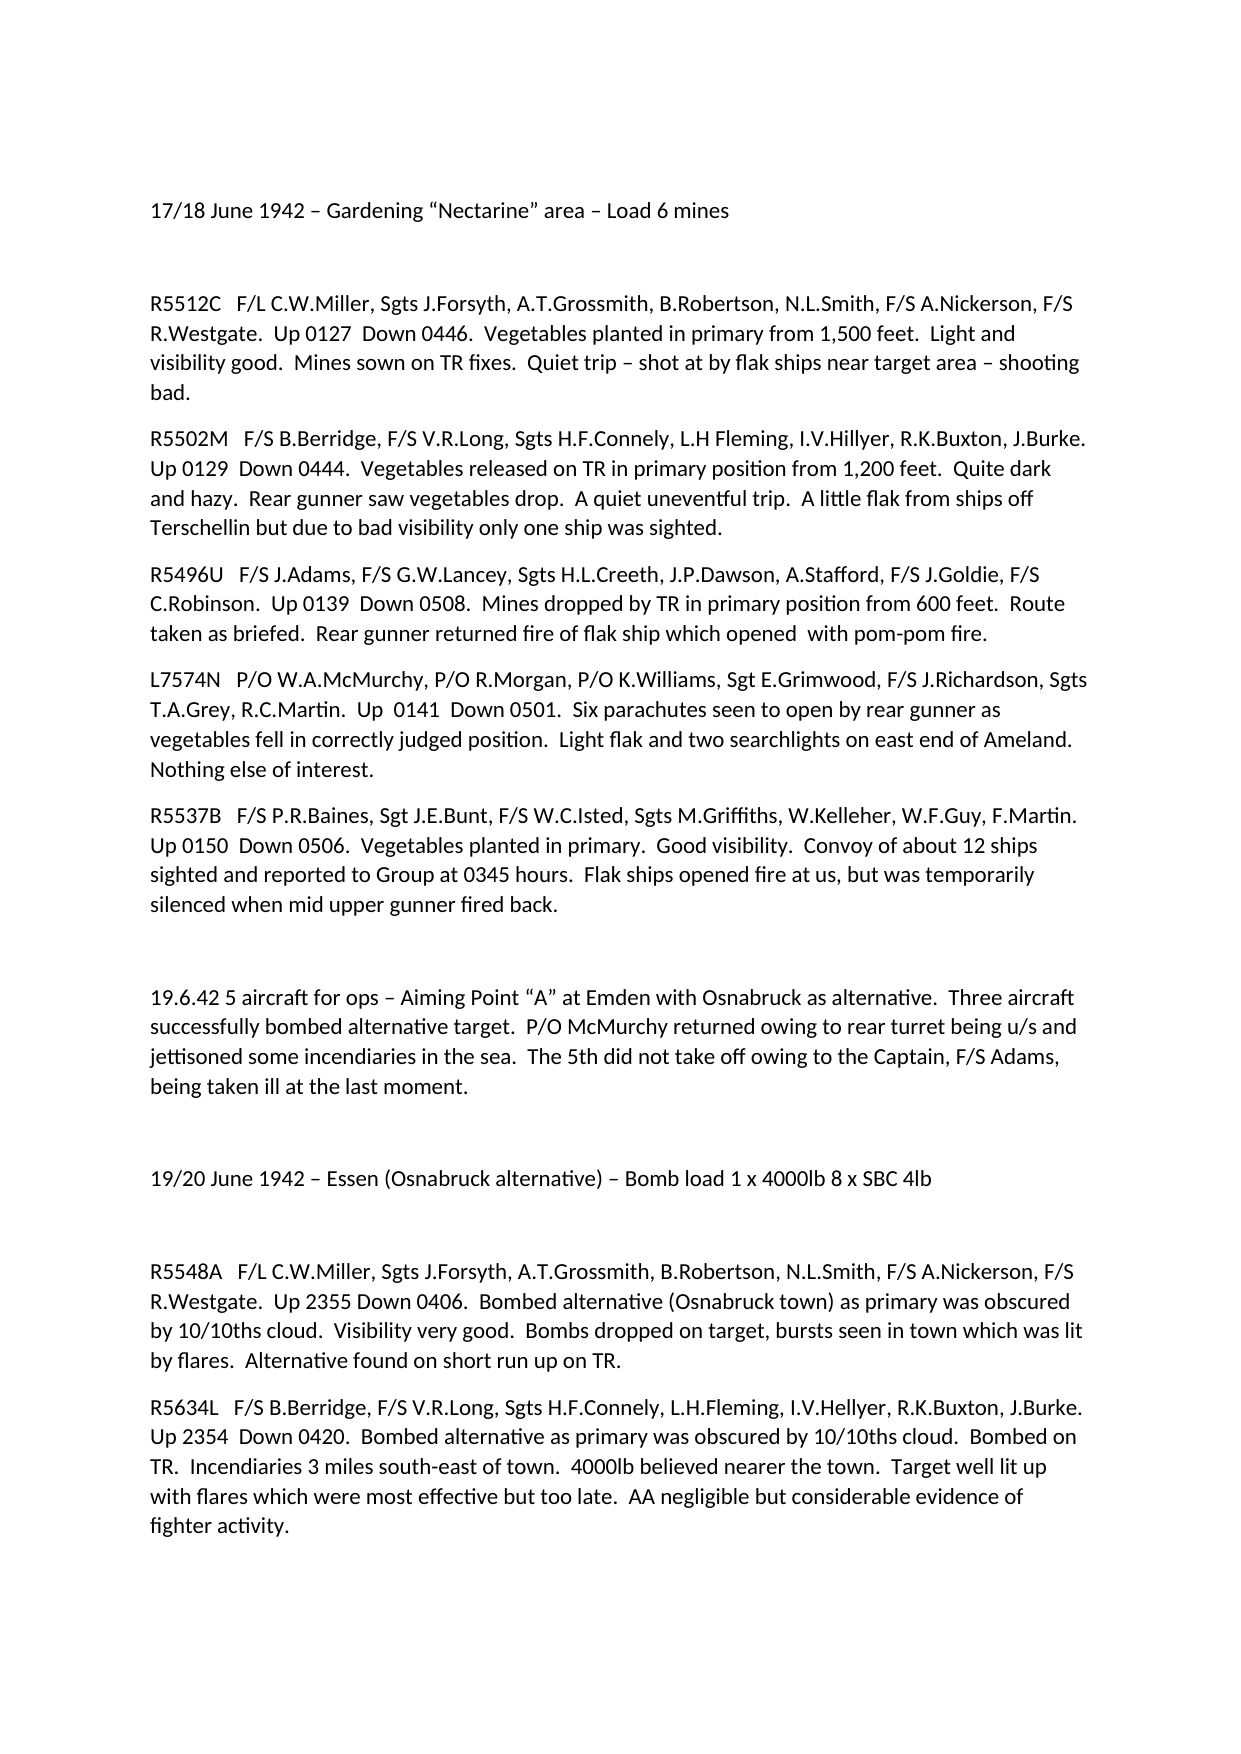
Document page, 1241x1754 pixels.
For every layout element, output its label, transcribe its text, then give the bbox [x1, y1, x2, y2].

text 19.6.42 5 aircraft for ops – Aiming Point “A” at Emden with Osnabruck as alternative. Three aircraft successfully bombed alternative target. P/O McMurchy returned owing to rear turret being u/s and jettisoned some incendiaries in the sea. The 5th did not take off owing to the Captain, F/S Adams, being taken ill at the last moment. [150, 983, 1090, 1100]
text R5548A F/L C.W.Miller, Sgts J.Forsyth, A.T.Grossmith, B.Robertson, N.L.Smith, F/S A.Nickerson, F/S R.Westgate. Up 2355 Down 0406. Bombed alternative (Osnabruck town) as primary was obscured by 10/10ths cloud. Visibility very good. Bombs dropped on target, bursts seen in town which was lit by flares. Alternative found on short run up on TR. [150, 1257, 1090, 1374]
text 17/18 June 1942 – Gardening “Nectarine” area – Load 6 mines [150, 196, 1090, 224]
text R5537B F/S P.R.Baines, Sgt J.E.Bunt, F/S W.C.Isted, Sgts M.Griffiths, W.Kelleher, W.F.Guy, F.Martin. Up 0150 Down 0506. Vegetables planted in primary. Good visibility. Convoy of about 12 ships sighted and reported to Group at 0345 hours. Flak ships opened fire at us, but was temporarily silenced when mid upper gunner fired back. [150, 801, 1090, 918]
text R5512C F/L C.W.Miller, Sgts J.Forsyth, A.T.Grossmith, B.Robertson, N.L.Smith, F/S A.Nickerson, F/S R.Westgate. Up 0127 Down 0446. Vegetables planted in primary from 1,500 feet. Light and visibility good. Mines sown on TR fixes. Quiet trip – shot at by flak ships near target area – shooting bad. [150, 289, 1090, 406]
text R5496U F/S J.Adams, F/S G.W.Lancey, Sgts H.L.Creeth, J.P.Dawson, A.Stafford, F/S J.Goldie, F/S C.Robinson. Up 0139 Down 0508. Mines dropped by TR in primary position from 600 feet. Route taken as briefed. Rear gunner returned fire of flak ship which opened with pom-pom fire. [150, 560, 1090, 647]
text R5634L F/S B.Berridge, F/S V.R.Long, Sgts H.F.Connely, L.H.Fleming, I.V.Hellyer, R.K.Buxton, J.Burke. Up 2354 Down 0420. Bombed alternative as primary was obscured by 10/10ths cloud. Bombed on TR. Incendiaries 3 miles south-east of town. 4000lb believed nearer the town. Target well lit up with flares which were most effective but too late. AA negligible but considerable evidence of fighter activity. [150, 1393, 1090, 1539]
text 19/20 June 1942 – Essen (Osnabruck alternative) – Bomb load 1 x 4000lb 8 x SBC 4lb [150, 1164, 1090, 1193]
text L7574N P/O W.A.McMurchy, P/O R.Morgan, P/O K.Williams, Sgt E.Grimwood, F/S J.Richardson, Sgts T.A.Grey, R.C.Martin. Up 0141 Down 0501. Six parachutes seen to open by rear gunner as vegetables fell in correctly judged position. Light flak and two searchlights on east end of Ameland. Nothing else of interest. [150, 666, 1090, 783]
text R5502M F/S B.Berridge, F/S V.R.Long, Sgts H.F.Connely, L.H Fleming, I.V.Hillyer, R.K.Buxton, J.Burke. Up 0129 Down 0444. Vegetables released on TR in primary position from 1,200 feet. Quite dark and hazy. Rear gunner saw vegetables drop. A quiet uneventful trip. A little flak from ships off Terschellin but due to bad visibility only one ship was sighted. [150, 424, 1090, 542]
